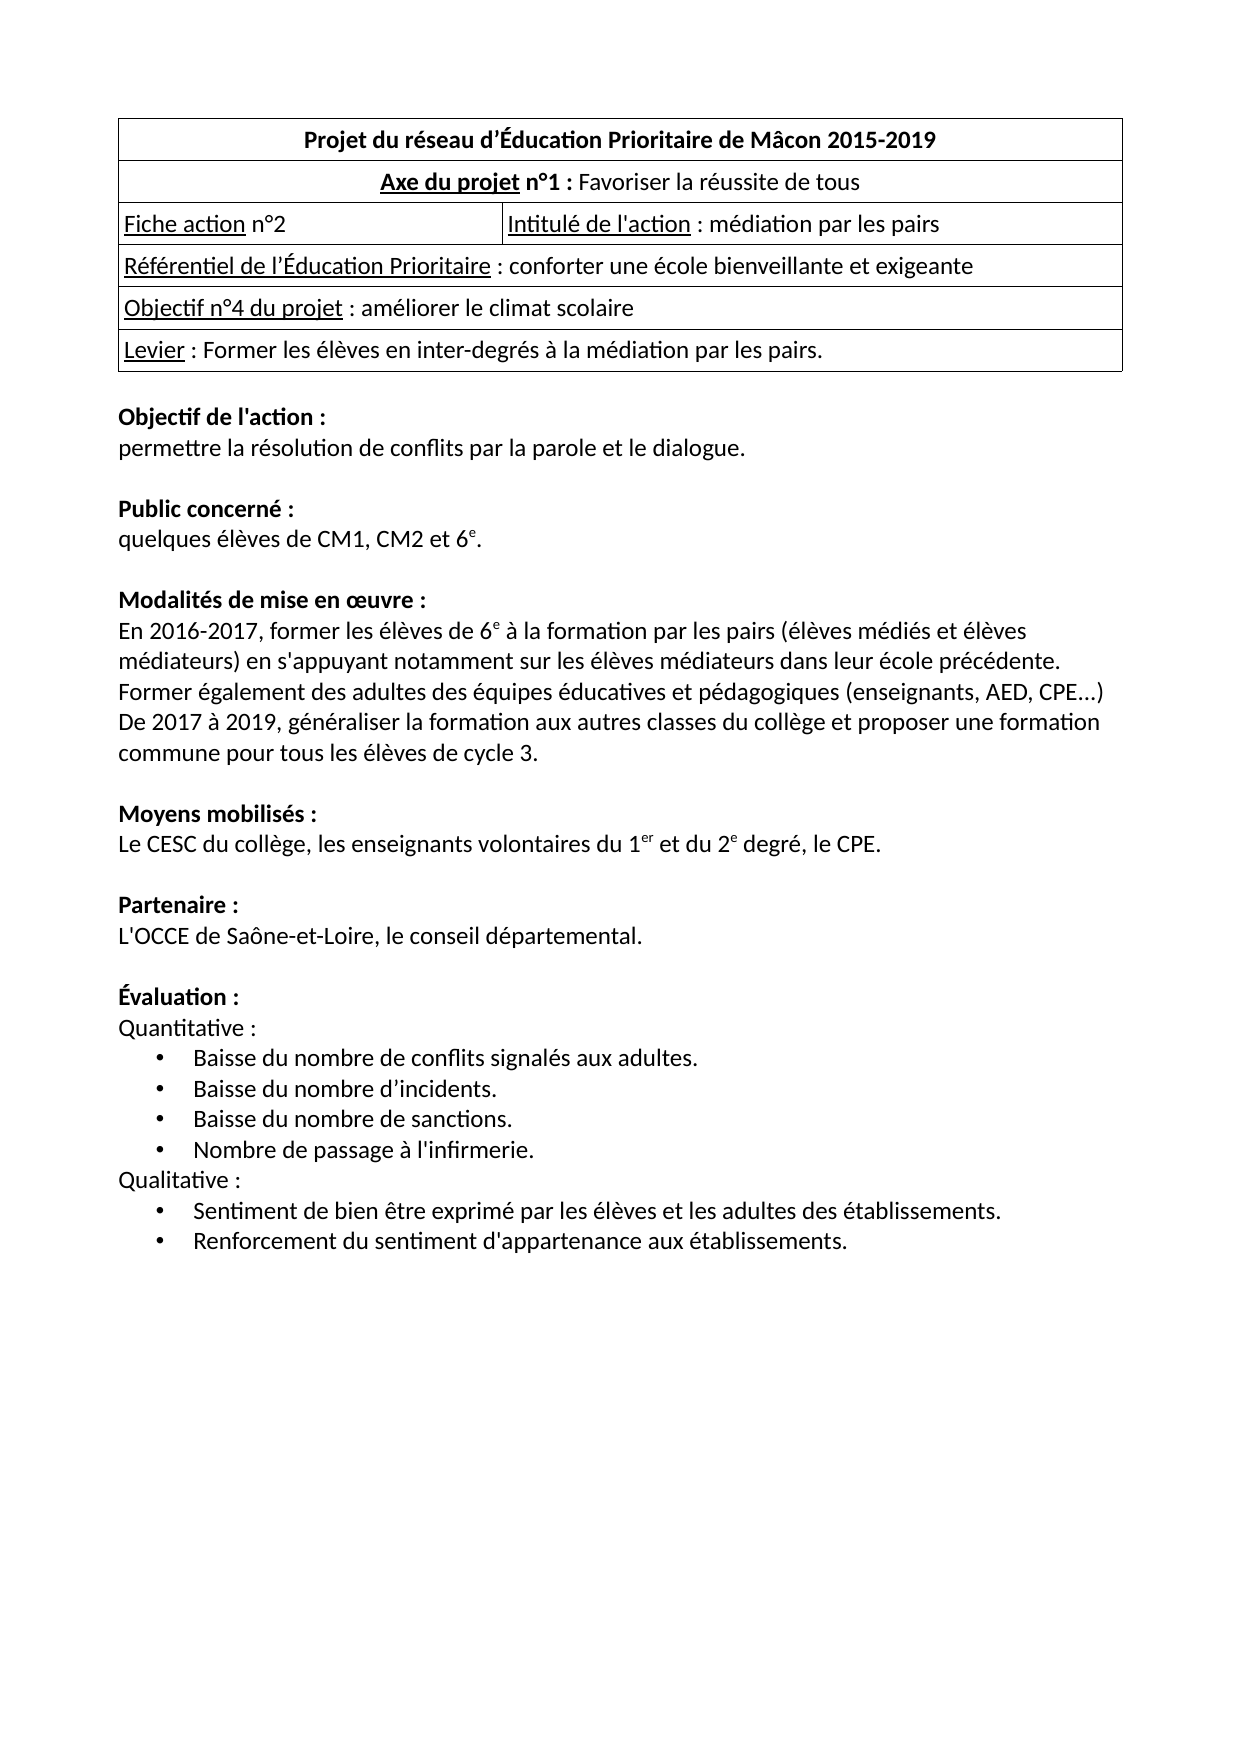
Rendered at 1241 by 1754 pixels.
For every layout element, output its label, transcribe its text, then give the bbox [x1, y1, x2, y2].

table_cell Intitulé de l'action : médiation par les pairs [503, 203, 1122, 244]
text quelques élèves de CM1, CM2 et 6e. [118, 523, 1122, 554]
table_cell Axe du projet n°1 : Favoriser la réussite de tous [119, 161, 1122, 202]
text Public concerné : [118, 493, 1122, 523]
text Quantitative : [118, 1012, 1122, 1042]
list Baisse du nombre de sanctions. [156, 1103, 1122, 1134]
list Baisse du nombre de conflits signalés aux adultes. [156, 1042, 1122, 1073]
table_cell Levier : Former les élèves en inter-degrés à la médiation par les pairs. [119, 330, 1122, 371]
table_cell Référentiel de l’Éducation Prioritaire : conforter une école bienveillante et exigeante [119, 245, 1122, 286]
table_header Projet du réseau d’Éducation Prioritaire de Mâcon 2015-2019 [119, 119, 1122, 160]
text Moyens mobilisés : [118, 798, 1122, 828]
text Former également des adultes des équipes éducatives et pédagogiques (enseignants, AED, CPE...) [118, 676, 1122, 706]
text Le CESC du collège, les enseignants volontaires du 1er et du 2e degré, le CPE. [118, 828, 1122, 859]
text De 2017 à 2019, généraliser la formation aux autres classes du collège et proposer une formation commune pour tous les élèves de cycle 3. [118, 706, 1122, 767]
text Qualitative : [118, 1164, 1122, 1195]
text Objectif de l'action : [118, 401, 1122, 432]
list Renforcement du sentiment d'appartenance aux établissements. [156, 1225, 1122, 1256]
list Sentiment de bien être exprimé par les élèves et les adultes des établissements. [156, 1195, 1122, 1225]
text Modalités de mise en œuvre : [118, 584, 1122, 615]
text Évaluation : [118, 981, 1122, 1012]
text L'OCCE de Saône-et-Loire, le conseil départemental. [118, 920, 1122, 951]
list Baisse du nombre d’incidents. [156, 1073, 1122, 1103]
text Partenaire : [118, 889, 1122, 920]
table_cell Fiche action n°2 [119, 203, 502, 244]
text En 2016-2017, former les élèves de 6e à la formation par les pairs (élèves médiés et élèves médiateurs) en s'appuyant notamment sur les élèves médiateurs dans leur école précédente. [118, 615, 1122, 676]
text permettre la résolution de conflits par la parole et le dialogue. [118, 432, 1122, 462]
table_cell Objectif n°4 du projet : améliorer le climat scolaire [119, 287, 1122, 328]
list Nombre de passage à l'infirmerie. [156, 1134, 1122, 1164]
